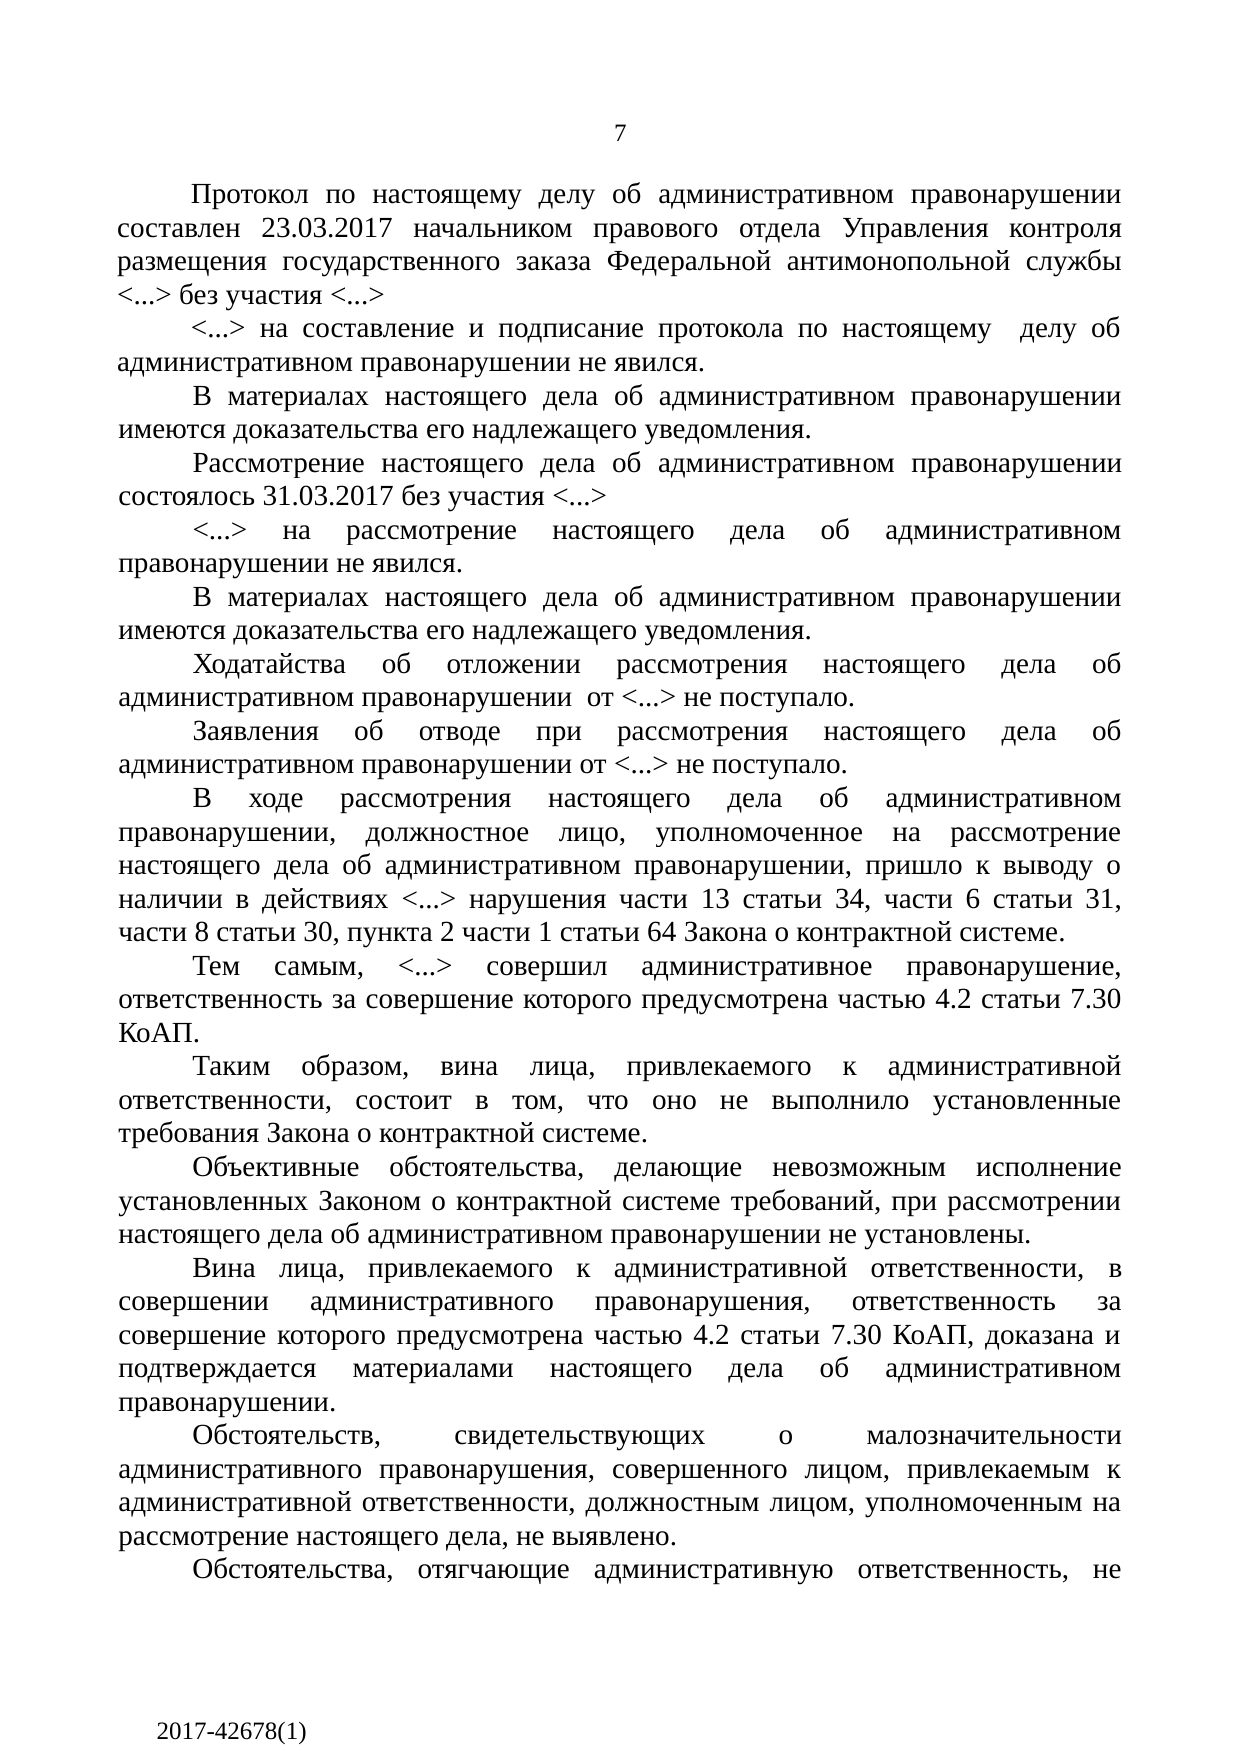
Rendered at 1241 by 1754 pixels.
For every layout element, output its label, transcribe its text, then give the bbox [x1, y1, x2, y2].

text Обстоятельств, свидетельствующих о малозначительности административного правонарушения, совершенного лицом, привлекаемым к административной ответственности, должностным лицом, уполномоченным на рассмотрение настоящего дела, не выявлено. [118, 1417, 1122, 1552]
text Протокол по настоящему делу об административном правонарушении составлен 23.03.2017 начальником правового отдела Управления контроля размещения государственного заказа Федеральной антимонопольной службы <...> без участия <...> [117, 176, 1122, 311]
text Обстоятельства, отягчающие административную ответственность, не [118, 1552, 1122, 1585]
text В материалах настоящего дела об административном правонарушении имеются доказательства его надлежащего уведомления. [118, 378, 1122, 445]
text В материалах настоящего дела об административном правонарушении имеются доказательства его надлежащего уведомления. [118, 579, 1122, 646]
text <...> на составление и подписание протокола по настоящему делу об административном правонарушении не явился. [117, 311, 1122, 378]
text Тем самым, <...> совершил административное правонарушение, ответственность за совершение которого предусмотрена частью 4.2 статьи 7.30 КоАП. [118, 948, 1122, 1048]
text Заявления об отводе при рассмотрения настоящего дела об административном правонарушении от <...> не поступало. [118, 713, 1122, 780]
text В ходе рассмотрения настоящего дела об административном правонарушении, должностное лицо, уполномоченное на рассмотрение настоящего дела об административном правонарушении, пришло к выводу о наличии в действиях <...> нарушения части 13 статьи 34, части 6 статьи 31, части 8 статьи 30, пункта 2 части 1 статьи 64 Закона о контрактной системе. [118, 780, 1122, 948]
text Вина лица, привлекаемого к административной ответственности, в совершении административного правонарушения, ответственность за совершение которого предусмотрена частью 4.2 статьи 7.30 КоАП, доказана и подтверждается материалами настоящего дела об административном правонарушении. [118, 1250, 1122, 1417]
text Ходатайства об отложении рассмотрения настоящего дела об административном правонарушении от <...> не поступало. [118, 646, 1122, 713]
text Таким образом, вина лица, привлекаемого к административной ответственности, состоит в том, что оно не выполнило установленные требования Закона о контрактной системе. [118, 1048, 1122, 1149]
text <...> на рассмотрение настоящего дела об административном правонарушении не явился. [118, 512, 1122, 579]
text Рассмотрение настоящего дела об административном правонарушении состоялось 31.03.2017 без участия <...> [118, 445, 1122, 512]
text Объективные обстоятельства, делающие невозможным исполнение установленных Законом о контрактной системе требований, при рассмотрении настоящего дела об административном правонарушении не установлены. [118, 1149, 1122, 1250]
